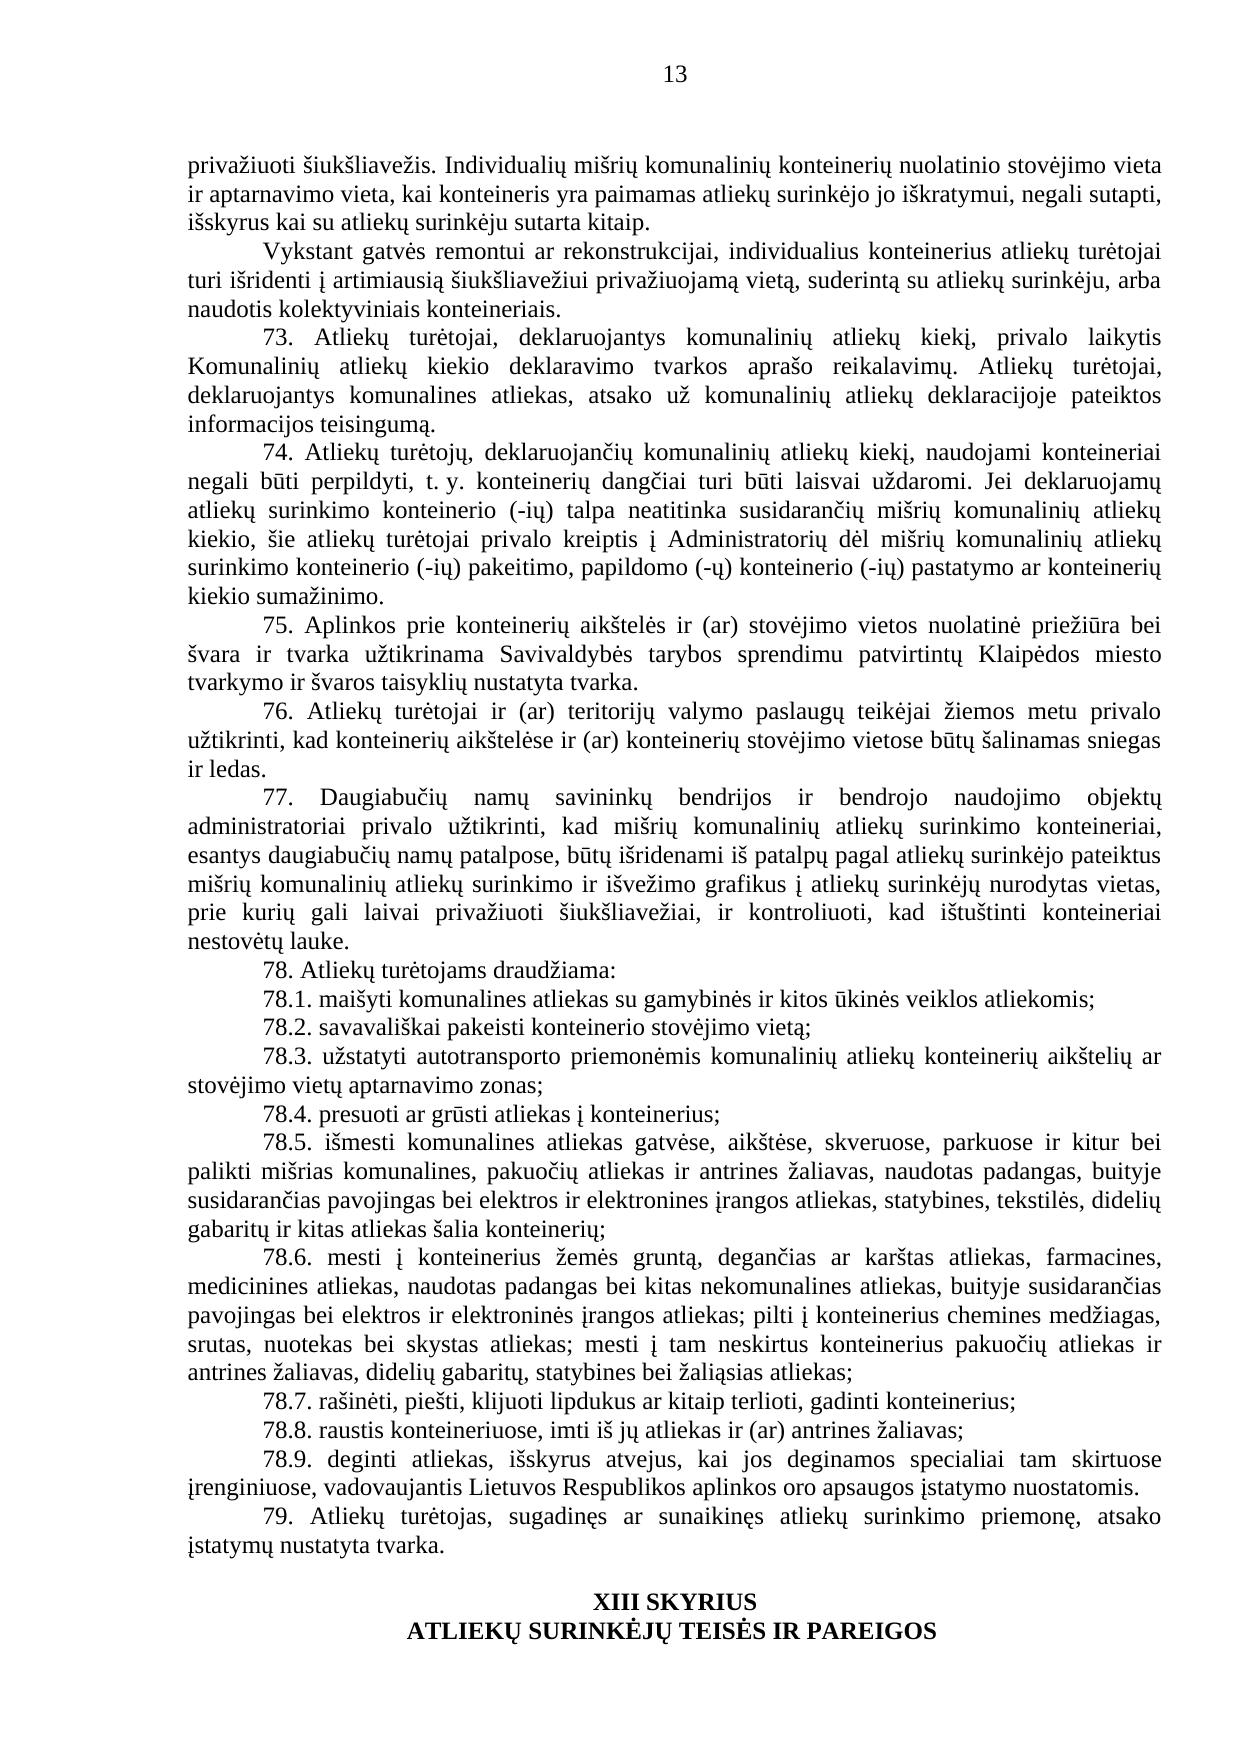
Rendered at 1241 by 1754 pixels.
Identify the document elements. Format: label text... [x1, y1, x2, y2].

text 77. Daugiabučių namų savininkų bendrijos ir bendrojo naudojimo objektų administratoriai privalo užtikrinti, kad mišrių komunalinių atliekų surinkimo konteineriai, esantys daugiabučių namų patalpose, būtų išridenami iš patalpų pagal atliekų surinkėjo pateiktus mišrių komunalinių atliekų surinkimo ir išvežimo grafikus į atliekų surinkėjų nurodytas vietas, prie kurių gali laivai privažiuoti šiukšliavežiai, ir kontroliuoti, kad ištuštinti konteineriai nestovėtų lauke. [187, 782, 1162, 955]
text Vykstant gatvės remontui ar rekonstrukcijai, individualius konteinerius atliekų turėtojai turi išridenti į artimiausią šiukšliavežiui privažiuojamą vietą, suderintą su atliekų surinkėju, arba naudotis kolektyviniais konteineriais. [187, 236, 1162, 322]
text 74. Atliekų turėtojų, deklaruojančių komunalinių atliekų kiekį, naudojami konteineriai negali būti perpildyti, t. y. konteinerių dangčiai turi būti laisvai uždaromi. Jei deklaruojamų atliekų surinkimo konteinerio (-ių) talpa neatitinka susidarančių mišrių komunalinių atliekų kiekio, šie atliekų turėtojai privalo kreiptis į Administratorių dėl mišrių komunalinių atliekų surinkimo konteinerio (-ių) pakeitimo, papildomo (-ų) konteinerio (-ių) pastatymo ar konteinerių kiekio sumažinimo. [187, 437, 1162, 610]
text 78.6. mesti į konteinerius žemės gruntą, degančias ar karštas atliekas, farmacines, medicinines atliekas, naudotas padangas bei kitas nekomunalines atliekas, buityje susidarančias pavojingas bei elektros ir elektroninės įrangos atliekas; pilti į konteinerius chemines medžiagas, srutas, nuotekas bei skystas atliekas; mesti į tam neskirtus konteinerius pakuočių atliekas ir antrines žaliavas, didelių gabaritų, statybines bei žaliąsias atliekas; [187, 1242, 1162, 1386]
text 79. Atliekų turėtojas, sugadinęs ar sunaikinęs atliekų surinkimo priemonę, atsako įstatymų nustatyta tvarka. [187, 1501, 1162, 1559]
text 75. Aplinkos prie konteinerių aikštelės ir (ar) stovėjimo vietos nuolatinė priežiūra bei švara ir tvarka užtikrinama Savivaldybės tarybos sprendimu patvirtintų Klaipėdos miesto tvarkymo ir švaros taisyklių nustatyta tvarka. [187, 610, 1162, 696]
text 78.9. deginti atliekas, išskyrus atvejus, kai jos deginamos specialiai tam skirtuose įrenginiuose, vadovaujantis Lietuvos Respublikos aplinkos oro apsaugos įstatymo nuostatomis. [187, 1444, 1162, 1501]
text 78.3. užstatyti autotransporto priemonėmis komunalinių atliekų konteinerių aikštelių ar stovėjimo vietų aptarnavimo zonas; [187, 1041, 1162, 1099]
text 78.7. rašinėti, piešti, klijuoti lipdukus ar kitaip terlioti, gadinti konteinerius; [187, 1386, 1162, 1415]
text 73. Atliekų turėtojai, deklaruojantys komunalinių atliekų kiekį, privalo laikytis Komunalinių atliekų kiekio deklaravimo tvarkos aprašo reikalavimų. Atliekų turėtojai, deklaruojantys komunalines atliekas, atsako už komunalinių atliekų deklaracijoje pateiktos informacijos teisingumą. [187, 322, 1162, 437]
text 78.8. raustis konteineriuose, imti iš jų atliekas ir (ar) antrines žaliavas; [187, 1415, 1162, 1444]
text XIII SKYRIUS [187, 1587, 1162, 1616]
text 78.2. savavališkai pakeisti konteinerio stovėjimo vietą; [187, 1012, 1162, 1041]
text 78.1. maišyti komunalines atliekas su gamybinės ir kitos ūkinės veiklos atliekomis; [187, 984, 1162, 1012]
text ATLIEKŲ SURINKĖJŲ TEISĖS IR PAREIGOS [187, 1616, 1162, 1645]
text 78. Atliekų turėtojams draudžiama: [187, 955, 1162, 984]
text 78.4. presuoti ar grūsti atliekas į konteinerius; [187, 1099, 1162, 1127]
text privažiuoti šiukšliavežis. Individualių mišrių komunalinių konteinerių nuolatinio stovėjimo vieta ir aptarnavimo vieta, kai konteineris yra paimamas atliekų surinkėjo jo iškratymui, negali sutapti, išskyrus kai su atliekų surinkėju sutarta kitaip. [187, 150, 1162, 236]
text 78.5. išmesti komunalines atliekas gatvėse, aikštėse, skveruose, parkuose ir kitur bei palikti mišrias komunalines, pakuočių atliekas ir antrines žaliavas, naudotas padangas, buityje susidarančias pavojingas bei elektros ir elektronines įrangos atliekas, statybines, tekstilės, didelių gabaritų ir kitas atliekas šalia konteinerių; [187, 1127, 1162, 1242]
text 76. Atliekų turėtojai ir (ar) teritorijų valymo paslaugų teikėjai žiemos metu privalo užtikrinti, kad konteinerių aikštelėse ir (ar) konteinerių stovėjimo vietose būtų šalinamas sniegas ir ledas. [187, 696, 1162, 782]
